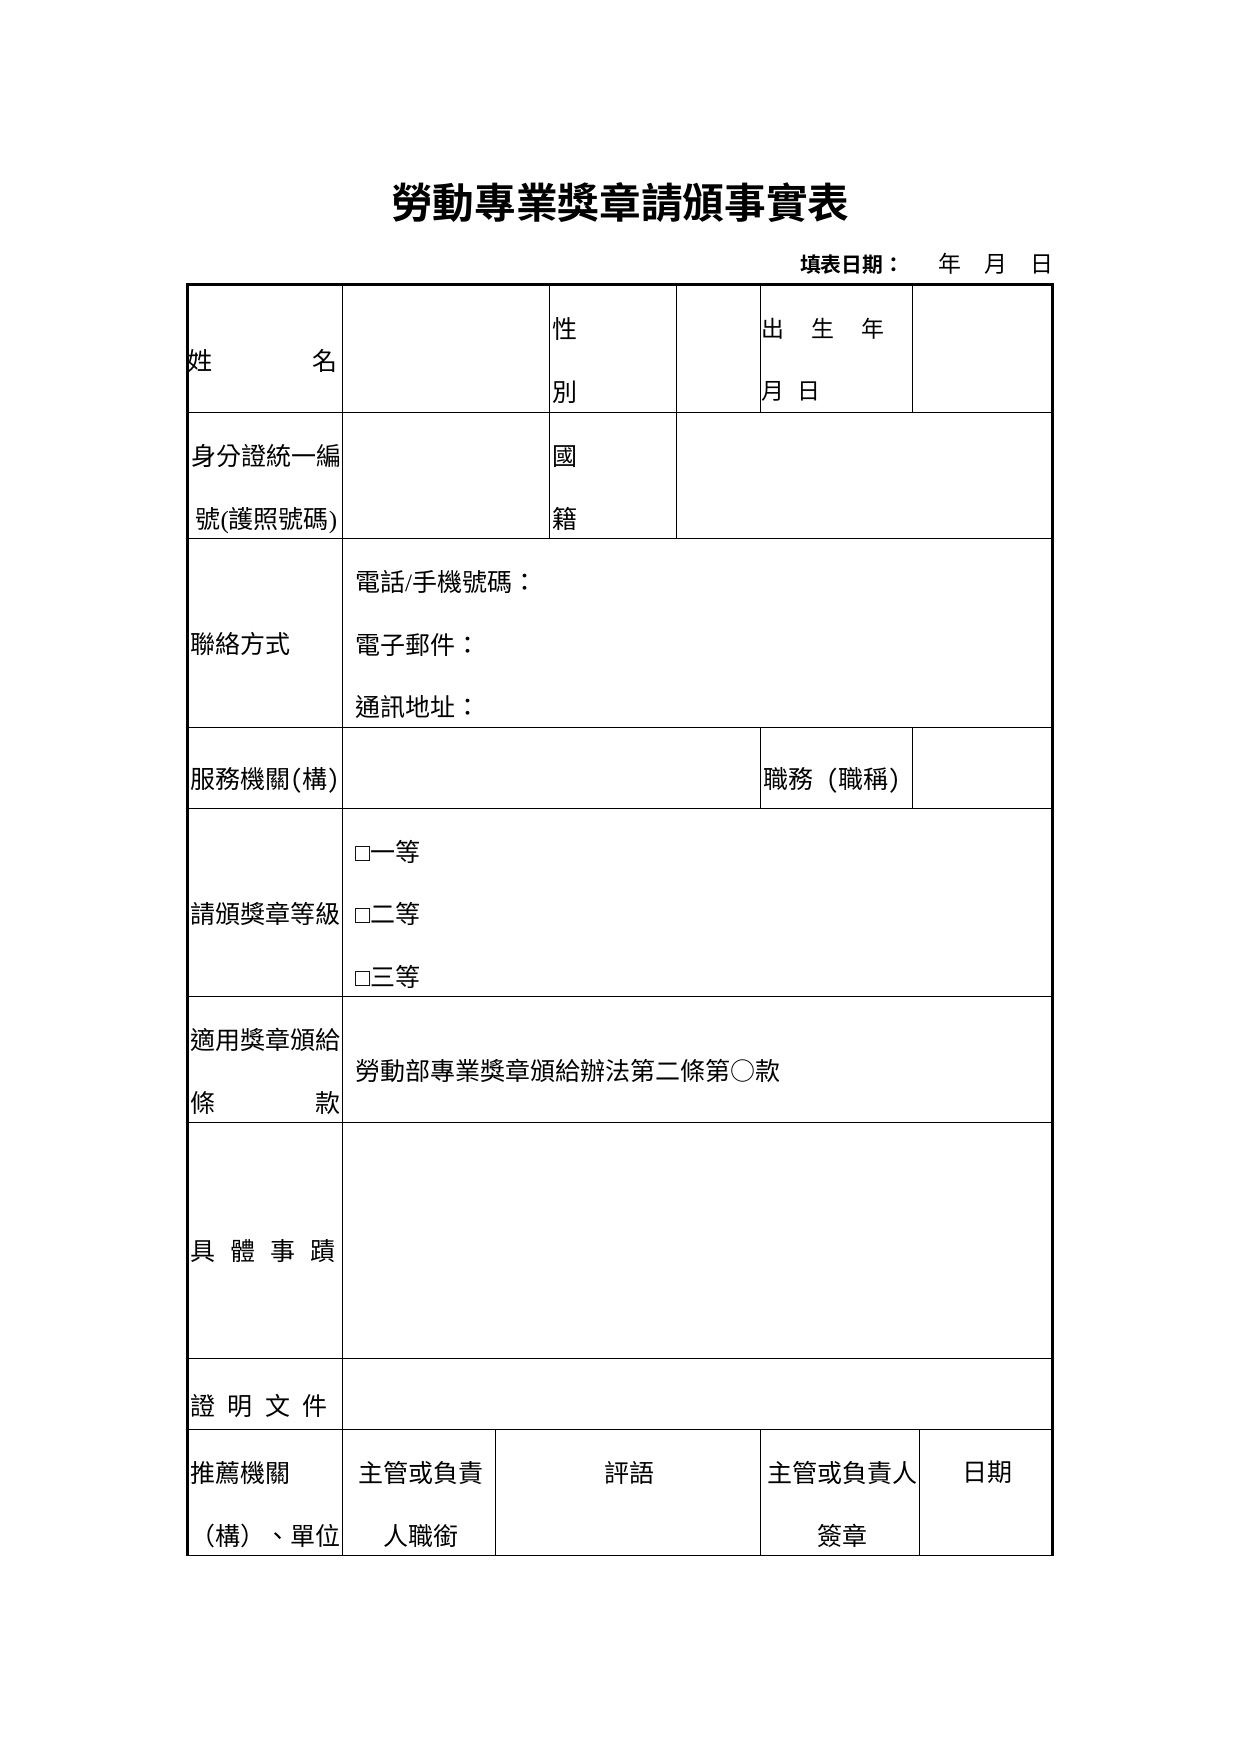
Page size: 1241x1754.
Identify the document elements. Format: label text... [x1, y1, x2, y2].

table_header 姓 名 [189, 286, 342, 412]
table_header 性 別 [550, 286, 676, 412]
table_cell 評語 [496, 1430, 760, 1555]
table_cell [913, 728, 1051, 807]
table_cell 證 明 文 件 [189, 1359, 342, 1429]
table_cell 聯絡方式 [189, 539, 342, 727]
table_cell 服務機關(構) [189, 728, 342, 807]
table_cell 請頒獎章等級 [189, 809, 342, 996]
table_cell [343, 413, 549, 538]
text 勞動專業獎章請頒事實表 [187, 158, 1053, 221]
table_cell [343, 1123, 1051, 1358]
text 填表日期： 年 月 日 [187, 221, 1053, 283]
table_cell □一等 □二等 □三等 [343, 809, 1051, 996]
table_cell [677, 413, 1051, 538]
table_cell 身分證統一編號(護照號碼) [189, 413, 342, 538]
table_cell 主管或負責人簽章 [761, 1430, 919, 1555]
table_cell 國 籍 [550, 413, 676, 538]
table_cell 主管或負責人職銜 [343, 1430, 495, 1555]
table_cell 推薦機關（構）、單位 [189, 1430, 342, 1555]
table_cell 具 體 事 蹟 [189, 1123, 342, 1358]
table_cell 勞動部專業獎章頒給辦法第二條第○款 [343, 997, 1051, 1122]
table_cell 適用獎章頒給 條 款 [189, 997, 342, 1122]
table_header 出 生 年 月 日 [761, 286, 912, 412]
table_cell 職務 (職稱) [761, 728, 912, 807]
table_cell 電話/手機號碼： 電子郵件： 通訊地址： [343, 539, 1051, 727]
table_header [913, 286, 1051, 412]
table_header [343, 286, 549, 412]
table_cell 日期 [920, 1430, 1051, 1555]
table_cell [343, 728, 760, 807]
table_cell [343, 1359, 1051, 1429]
table_header [677, 286, 760, 412]
